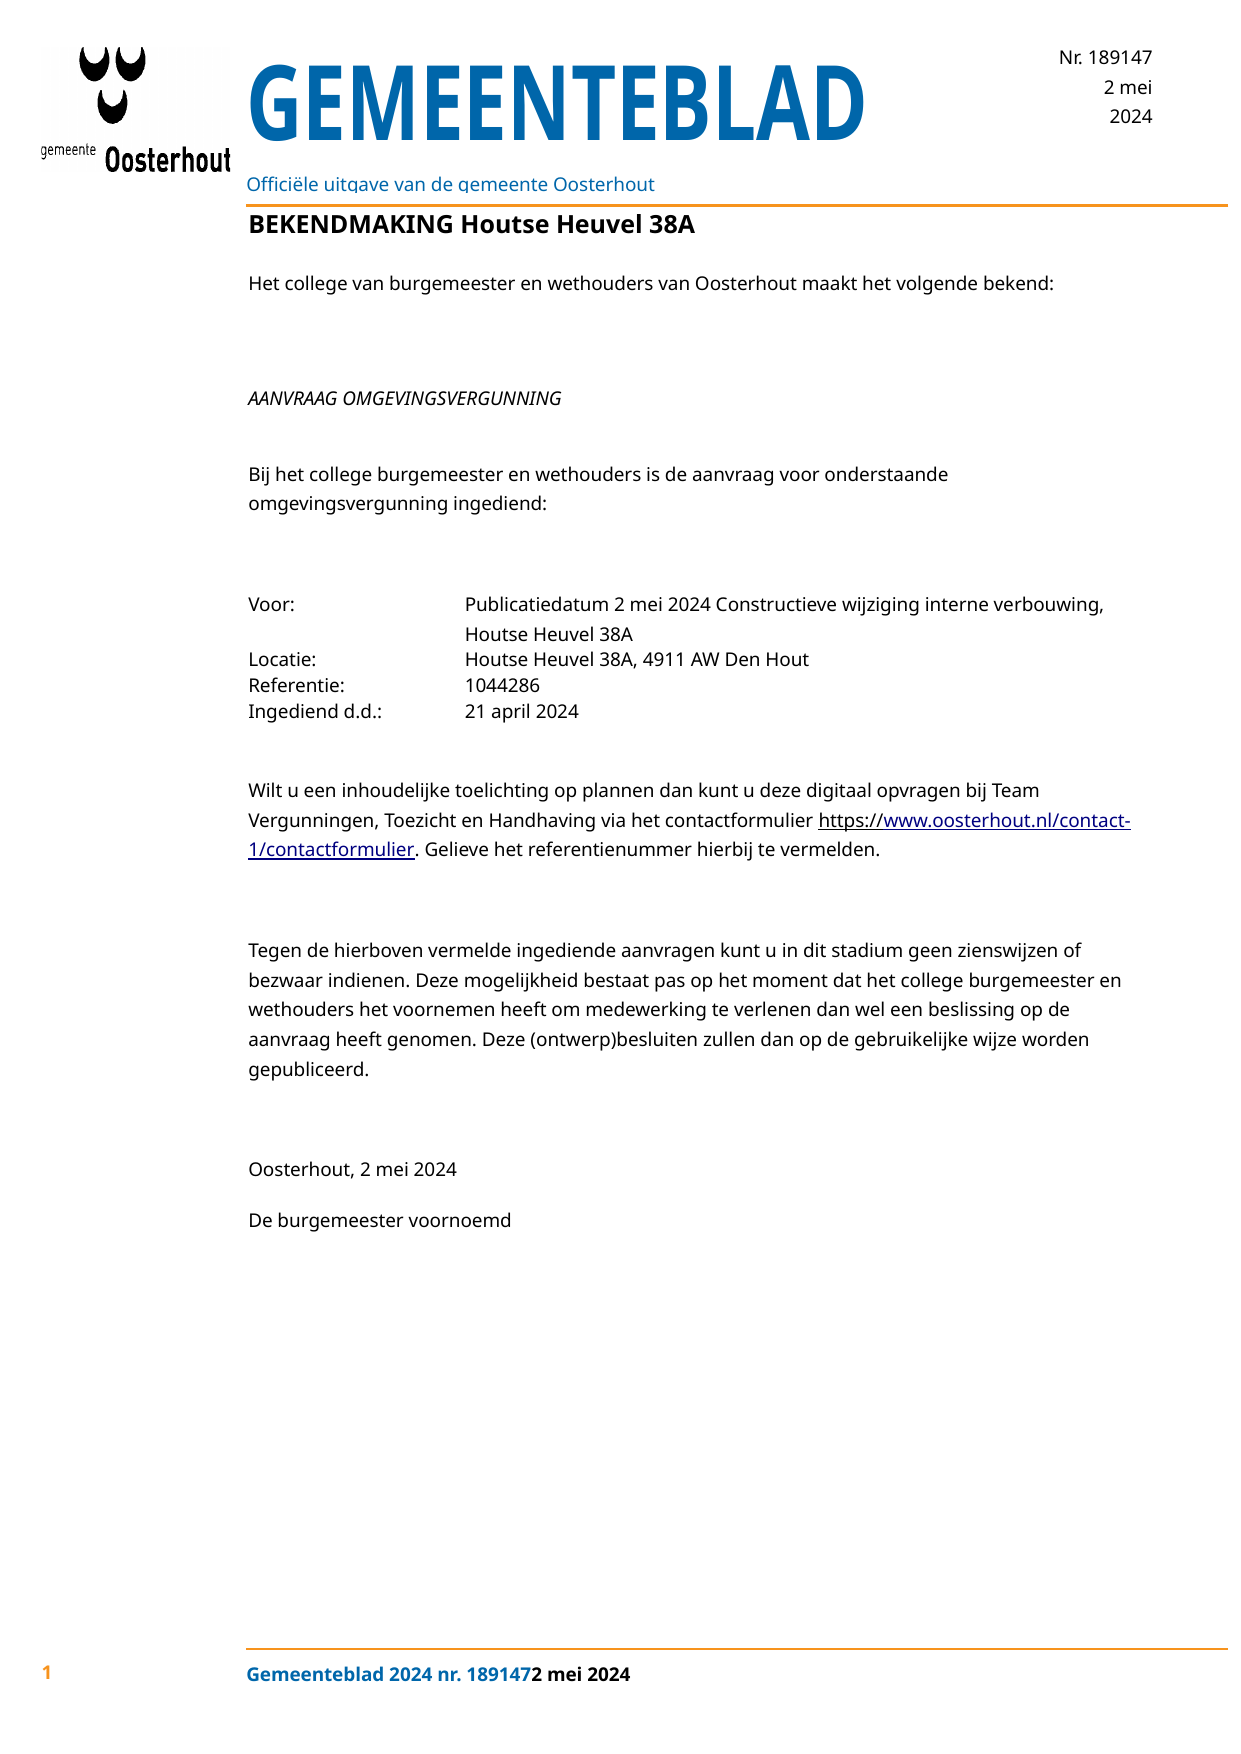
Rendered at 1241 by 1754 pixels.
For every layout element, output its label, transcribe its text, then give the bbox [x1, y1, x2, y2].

text Bij het college burgemeester en wethouders is de aanvraag voor onderstaande omgevingsvergunning ingediend: [248, 461, 1152, 516]
text Tegen de hierboven vermelde ingediende aanvragen kunt u in dit stadium geen zienswijzen of bezwaar indienen. Deze mogelijkheid bestaat pas op het moment dat het college burgemeester en wethouders het voornemen heeft om medewerking te verlenen dan wel een beslissing op de aanvraag heeft genomen. Deze (ontwerp)besluiten zullen dan op de gebruikelijke wijze worden gepubliceerd. [248, 937, 1152, 1082]
table_cell Locatie: [248, 647, 464, 672]
text Wilt u een inhoudelijke toelichting op plannen dan kunt u deze digitaal opvragen bij Team Vergunningen, Toezicht en Handhaving via het contactformulier https://www.oosterhout.nl/contact-1/contactformulier. Gelieve het referentienummer hierbij te vermelden. [248, 777, 1152, 862]
table_cell Referentie: [248, 673, 464, 698]
text Oosterhout, 2 mei 2024 [248, 1157, 1152, 1182]
table_header Publicatiedatum 2 mei 2024 Constructieve wijziging interne verbouwing, Houtse Heuvel 38A [465, 591, 1152, 647]
text De burgemeester voornoemd [248, 1207, 1152, 1233]
table_cell Houtse Heuvel 38A, 4911 AW Den Hout [465, 647, 1152, 672]
table_cell 21 april 2024 [465, 698, 1152, 724]
table_cell Ingediend d.d.: [248, 698, 464, 724]
table_header Voor: [248, 591, 464, 647]
text Het college van burgemeester en wethouders van Oosterhout maakt het volgende bekend: [248, 270, 1152, 296]
picture [41, 47, 231, 172]
text AANVRAAG OMGEVINGSVERGUNNING [248, 385, 1152, 410]
table_cell 1044286 [465, 673, 1152, 698]
text BEKENDMAKING Houtse Heuvel 38A [248, 207, 1152, 241]
